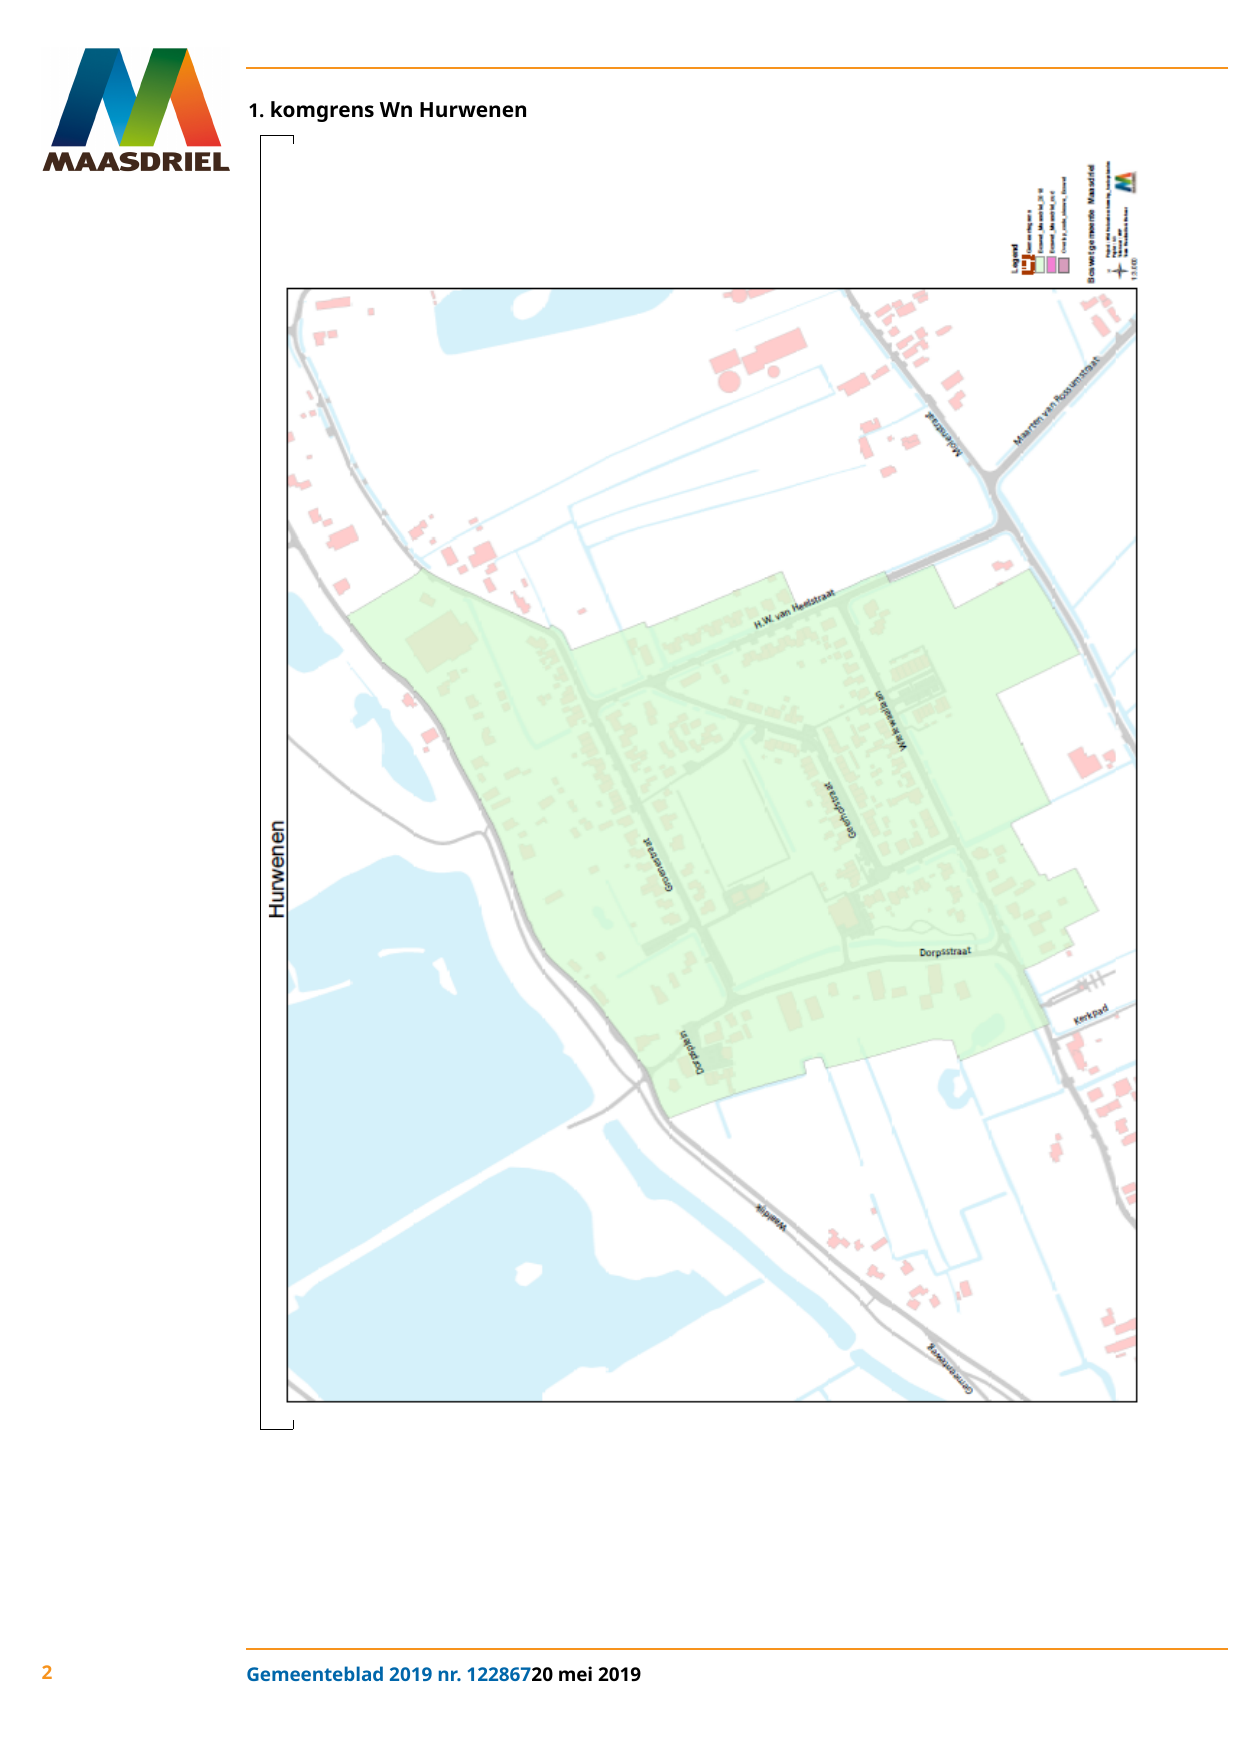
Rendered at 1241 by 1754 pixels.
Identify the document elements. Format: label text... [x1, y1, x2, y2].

picture [41, 47, 231, 172]
text 1. komgrens Wn Hurwenen [248, 95, 1152, 123]
picture [268, 144, 1155, 1420]
